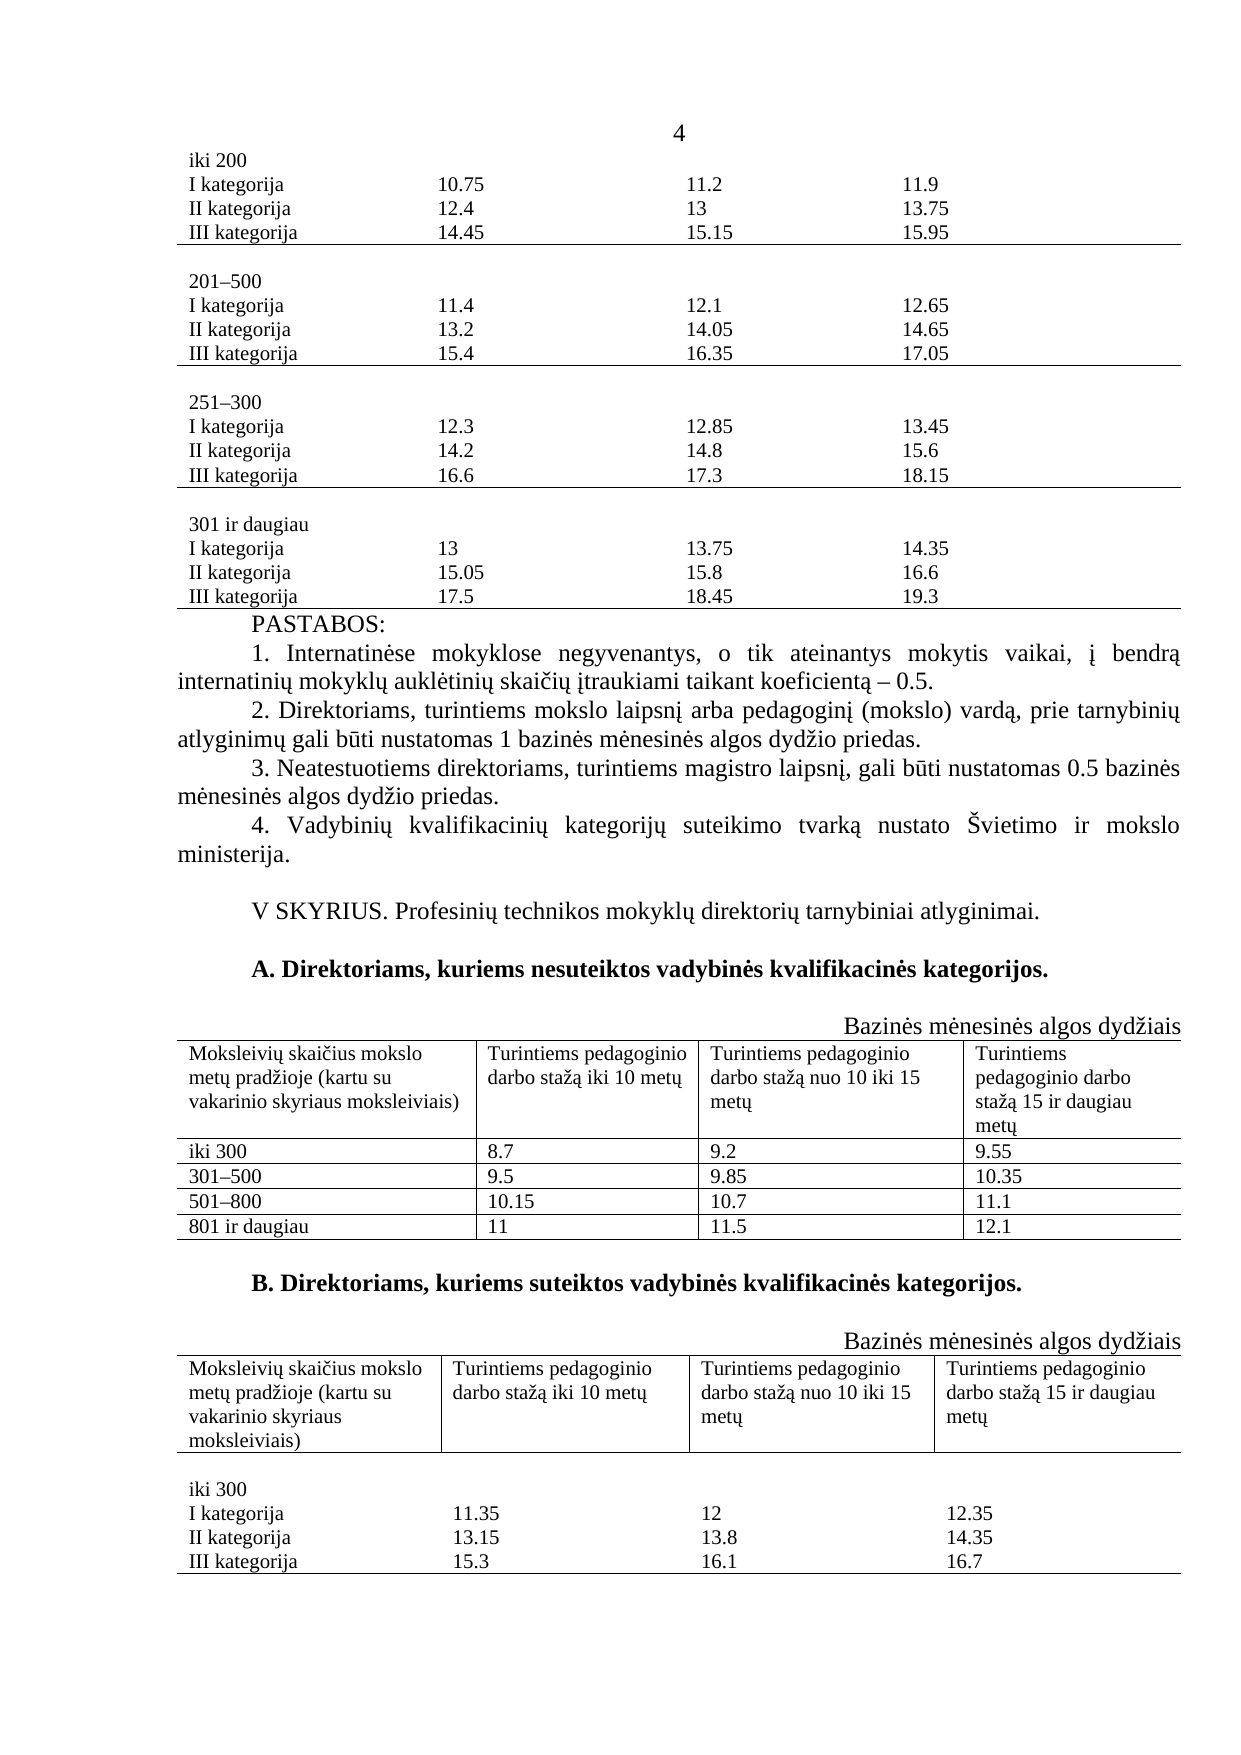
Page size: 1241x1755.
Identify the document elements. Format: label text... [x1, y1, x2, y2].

table_cell 12.65 [891, 293, 1181, 317]
table_cell III kategorija [177, 584, 426, 608]
table_header Turintiems pedagoginio darbo stažą iki 10 metų [442, 1356, 689, 1452]
table_cell III kategorija [177, 1549, 441, 1573]
table_cell [426, 390, 674, 414]
table_cell [675, 366, 891, 390]
table_cell [935, 1453, 1181, 1477]
table_cell 9.2 [699, 1139, 963, 1163]
table_cell 10.35 [964, 1164, 1181, 1188]
table_cell [891, 366, 1181, 390]
table_cell [426, 148, 674, 172]
table_cell iki 300 [177, 1477, 441, 1501]
table_cell 11.2 [675, 172, 891, 196]
table_cell 13.45 [891, 414, 1181, 438]
table_cell 11.1 [964, 1189, 1181, 1213]
table_cell 801 ir daugiau [177, 1215, 476, 1238]
table_cell [441, 1453, 689, 1477]
table_cell 12.4 [426, 196, 674, 220]
table_cell 9.85 [699, 1164, 963, 1188]
table_header Turintiems pedagoginio darbo stažą 15 ir daugiau metų [935, 1356, 1181, 1452]
table_cell 13.2 [426, 317, 674, 341]
table_cell 15.3 [441, 1549, 689, 1573]
table_cell 13 [675, 196, 891, 220]
table_cell 16.35 [675, 341, 891, 365]
table_cell [675, 269, 891, 293]
table_cell 251–300 [177, 390, 426, 414]
table_header Moksleivių skaičius mokslo metų pradžioje (kartu su vakarinio skyriaus moksleiviais) [177, 1356, 441, 1452]
table_cell II kategorija [177, 196, 426, 220]
text Bazinės mėnesinės algos dydžiais [177, 1011, 1181, 1040]
table_header Turintiems pedagoginio darbo stažą nuo 10 iki 15 metų [699, 1041, 963, 1138]
table_cell [675, 245, 891, 269]
table_cell [891, 148, 1181, 172]
table_cell [441, 1574, 689, 1598]
table_cell 11.35 [441, 1501, 689, 1525]
table_cell I kategorija [177, 172, 426, 196]
table_cell 17.3 [675, 463, 891, 487]
table_cell [177, 1574, 441, 1598]
table_cell I kategorija [177, 414, 426, 438]
table_cell [675, 488, 891, 512]
table_cell [690, 1574, 935, 1598]
table_cell [177, 366, 426, 390]
table_cell 19.3 [891, 584, 1181, 608]
table_cell [177, 488, 426, 512]
table_cell [935, 1574, 1181, 1598]
table_cell 11 [477, 1215, 698, 1238]
table_cell 18.45 [675, 584, 891, 608]
table_cell 10.7 [699, 1189, 963, 1213]
table_cell 13 [426, 536, 674, 560]
table_cell [426, 366, 674, 390]
table_cell 201–500 [177, 269, 426, 293]
table_cell III kategorija [177, 220, 426, 244]
table_cell 301 ir daugiau [177, 512, 426, 536]
table_cell 17.05 [891, 341, 1181, 365]
table_cell [177, 245, 426, 269]
table_cell I kategorija [177, 536, 426, 560]
table_cell 16.6 [426, 463, 674, 487]
text A. Direktoriams, kuriems nesuteiktos vadybinės kvalifikacinės kategorijos. [177, 954, 1181, 983]
table_cell [891, 269, 1181, 293]
table_cell 14.05 [675, 317, 891, 341]
text 3. Neatestuotiems direktoriams, turintiems magistro laipsnį, gali būti nustatomas 0.5 bazinės mėnesinės algos dydžio priedas. [177, 753, 1181, 810]
table_cell II kategorija [177, 1525, 441, 1549]
table_cell 14.35 [891, 536, 1181, 560]
table_cell 16.7 [935, 1549, 1181, 1573]
table_cell 15.8 [675, 560, 891, 584]
table_cell 14.35 [935, 1525, 1181, 1549]
table_cell [891, 245, 1181, 269]
table_cell III kategorija [177, 341, 426, 365]
table_cell [891, 390, 1181, 414]
table_cell [935, 1477, 1181, 1501]
text 2. Direktoriams, turintiems mokslo laipsnį arba pedagoginį (mokslo) vardą, prie tarnybinių atlyginimų gali būti nustatomas 1 bazinės mėnesinės algos dydžio priedas. [177, 695, 1181, 753]
text 4. Vadybinių kvalifikacinių kategorijų suteikimo tvarką nustato Švietimo ir mokslo ministerija. [177, 810, 1181, 868]
table_cell [441, 1477, 689, 1501]
table_cell 12.3 [426, 414, 674, 438]
table_cell 11.9 [891, 172, 1181, 196]
table_cell [426, 269, 674, 293]
table_cell 17.5 [426, 584, 674, 608]
table_header Turintiems pedagoginio darbo stažą 15 ir daugiau metų [964, 1041, 1181, 1138]
table_cell 12.1 [675, 293, 891, 317]
text V SKYRIUS. Profesinių technikos mokyklų direktorių tarnybiniai atlyginimai. [177, 896, 1181, 925]
table_cell [675, 512, 891, 536]
table_cell [690, 1453, 935, 1477]
table_cell II kategorija [177, 317, 426, 341]
table_cell 11.4 [426, 293, 674, 317]
table_cell I kategorija [177, 1501, 441, 1525]
table_cell II kategorija [177, 439, 426, 462]
table_cell 13.15 [441, 1525, 689, 1549]
table_cell 14.2 [426, 439, 674, 462]
text Bazinės mėnesinės algos dydžiais [177, 1326, 1181, 1354]
table_cell 16.1 [690, 1549, 935, 1573]
text PASTABOS: [177, 609, 1181, 638]
table_cell 12.35 [935, 1501, 1181, 1525]
table_cell 11.5 [699, 1215, 963, 1238]
table_cell 10.15 [477, 1189, 698, 1213]
table_cell [177, 1453, 441, 1477]
table_cell 15.05 [426, 560, 674, 584]
table_cell 14.65 [891, 317, 1181, 341]
table_cell 15.4 [426, 341, 674, 365]
table_header Turintiems pedagoginio darbo stažą iki 10 metų [477, 1041, 698, 1138]
table_cell 15.95 [891, 220, 1181, 244]
table_cell 16.6 [891, 560, 1181, 584]
table_cell [426, 488, 674, 512]
table_cell 15.6 [891, 439, 1181, 462]
table_cell 501–800 [177, 1189, 476, 1213]
table_cell [426, 245, 674, 269]
table_cell [690, 1477, 935, 1501]
table_cell 14.45 [426, 220, 674, 244]
table_cell 9.55 [964, 1139, 1181, 1163]
table_header Moksleivių skaičius mokslo metų pradžioje (kartu su vakarinio skyriaus moksleiviais) [177, 1041, 476, 1138]
table_cell 15.15 [675, 220, 891, 244]
table_cell [891, 488, 1181, 512]
table_cell 12 [690, 1501, 935, 1525]
table_cell iki 200 [177, 148, 426, 172]
table_header Turintiems pedagoginio darbo stažą nuo 10 iki 15 metų [690, 1356, 934, 1452]
text 1. Internatinėse mokyklose negyvenantys, o tik ateinantys mokytis vaikai, į bendrą internatinių mokyklų auklėtinių skaičių įtraukiami taikant koeficientą – 0.5. [177, 638, 1181, 695]
table_cell 14.8 [675, 439, 891, 462]
table_cell [675, 148, 891, 172]
table_cell iki 300 [177, 1139, 476, 1163]
table_cell 13.8 [690, 1525, 935, 1549]
table_cell 12.1 [964, 1215, 1181, 1238]
table_cell 13.75 [891, 196, 1181, 220]
table_cell 8.7 [477, 1139, 698, 1163]
table_cell [426, 512, 674, 536]
table_cell 301–500 [177, 1164, 476, 1188]
table_cell 10.75 [426, 172, 674, 196]
table_cell II kategorija [177, 560, 426, 584]
table_cell [891, 512, 1181, 536]
text B. Direktoriams, kuriems suteiktos vadybinės kvalifikacinės kategorijos. [177, 1268, 1181, 1297]
table_cell [675, 390, 891, 414]
table_cell III kategorija [177, 463, 426, 487]
table_cell 9.5 [477, 1164, 698, 1188]
table_cell 13.75 [675, 536, 891, 560]
table_cell 12.85 [675, 414, 891, 438]
table_cell I kategorija [177, 293, 426, 317]
table_cell 18.15 [891, 463, 1181, 487]
